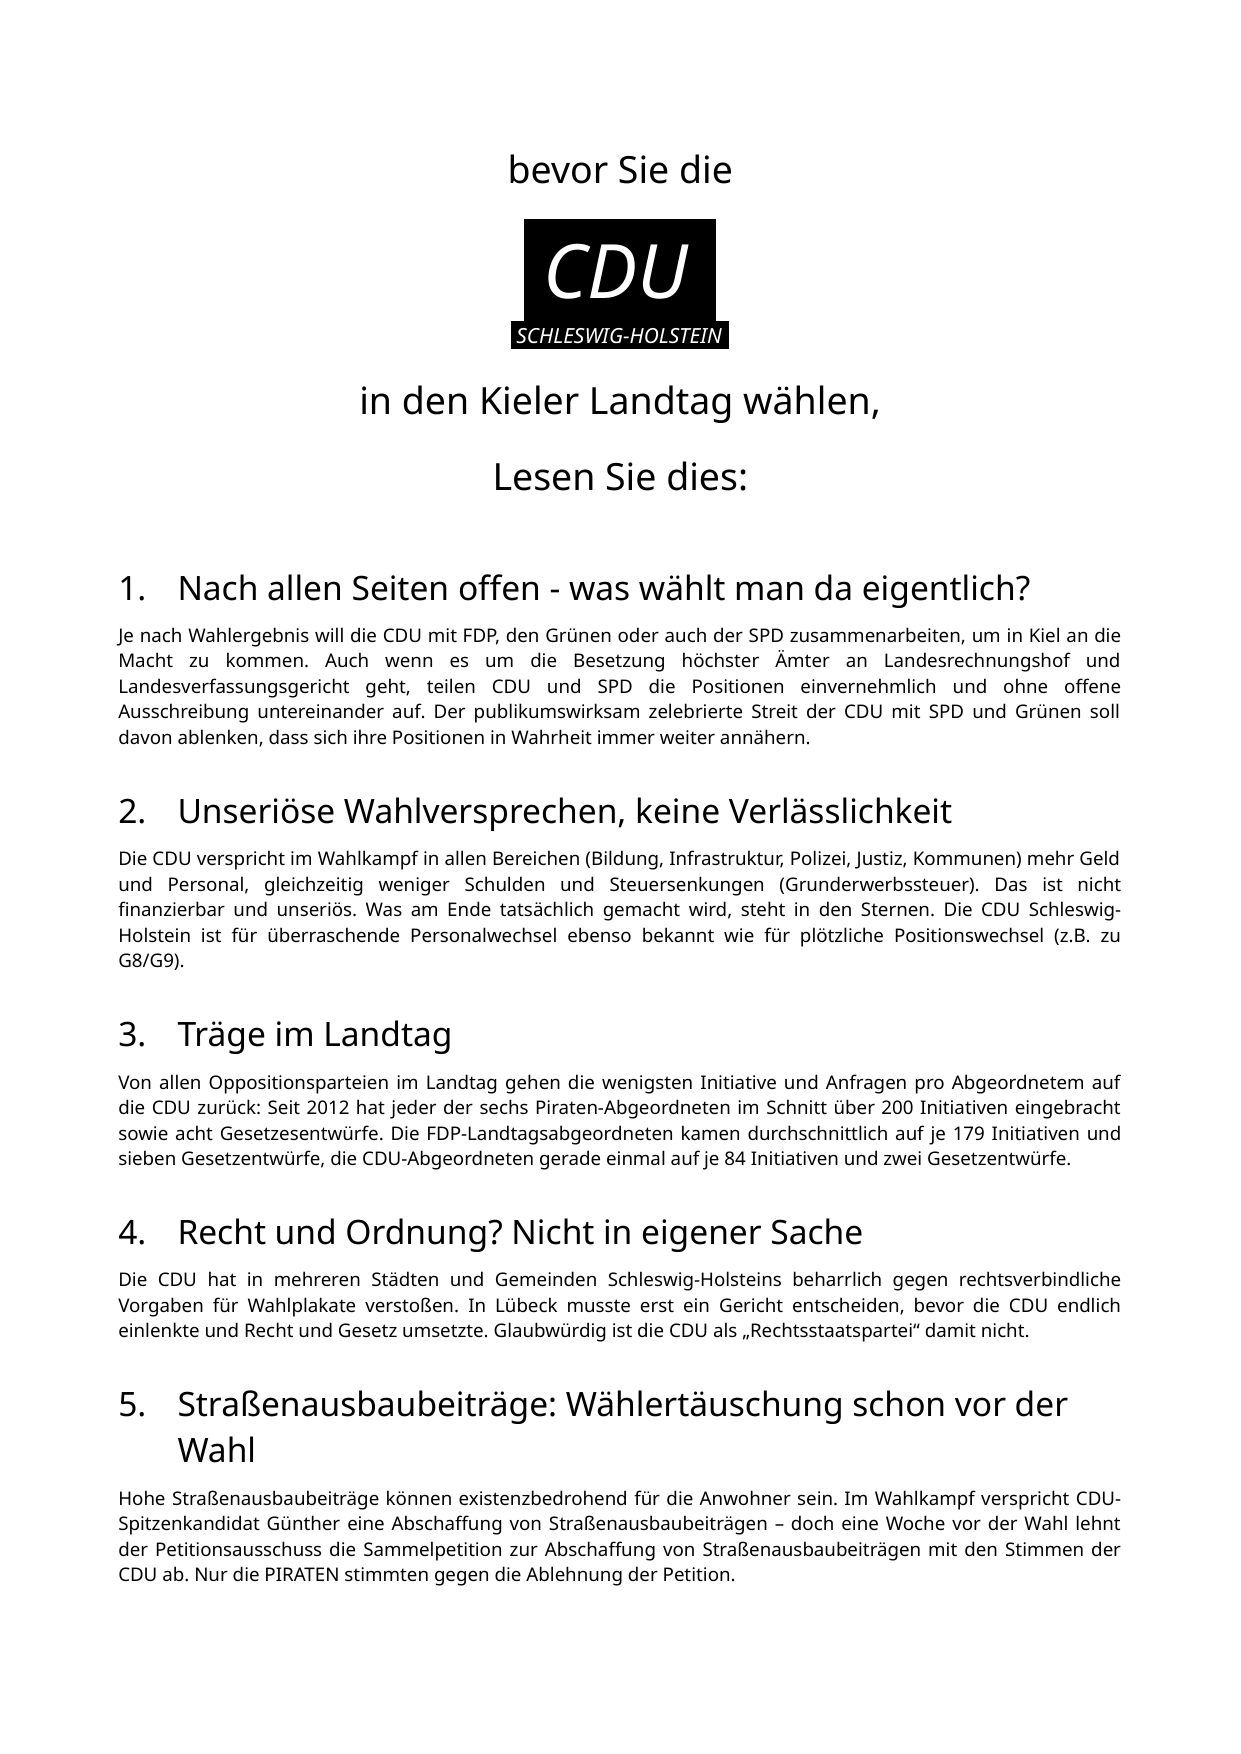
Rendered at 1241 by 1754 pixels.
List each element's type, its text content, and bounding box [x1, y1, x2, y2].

subtitle Nach allen Seiten offen - was wählt man da eigentlich? [118, 564, 1122, 610]
title in den Kieler Landtag wählen, [118, 374, 1122, 425]
subtitle Unseriöse Wahlversprechen, keine Verlässlichkeit [118, 787, 1122, 833]
text Die CDU hat in mehreren Städten und Gemeinden Schleswig-Holsteins beharrlich gegen rechtsverbindliche Vorgaben für Wahlplakate verstoßen. In Lübeck musste erst ein Gericht entscheiden, bevor die CDU endlich einlenkte und Recht und Gesetz umsetzte. Glaubwürdig ist die CDU als „Rechtsstaatspartei“ damit nicht. [118, 1267, 1122, 1343]
subtitle Träge im Landtag [118, 1011, 1122, 1056]
subtitle Straßenausbaubeiträge: Wählertäuschung schon vor der Wahl [118, 1381, 1122, 1472]
title CDU SCHLESWIG-HOLSTEIN [118, 219, 1122, 349]
title bevor Sie die [118, 143, 1122, 194]
text Hohe Straßenausbaubeiträge können existenzbedrohend für die Anwohner sein. Im Wahlkampf verspricht CDU-Spitzenkandidat Günther eine Abschaffung von Straßenausbaubeiträgen – doch eine Woche vor der Wahl lehnt der Petitionsausschuss die Sammelpetition zur Abschaffung von Straßenausbaubeiträgen mit den Stimmen der CDU ab. Nur die PIRATEN stimmten gegen die Ablehnung der Petition. [118, 1485, 1122, 1587]
text Die CDU verspricht im Wahlkampf in allen Bereichen (Bildung, Infrastruktur, Polizei, Justiz, Kommunen) mehr Geld und Personal, gleichzeitig weniger Schulden und Steuersenkungen (Grunderwerbssteuer). Das ist nicht finanzierbar und unseriös. Was am Ende tatsächlich gemacht wird, steht in den Sternen. Die CDU Schleswig-Holstein ist für überraschende Personalwechsel ebenso bekannt wie für plötzliche Positionswechsel (z.B. zu G8/G9). [118, 846, 1122, 973]
text Von allen Oppositionsparteien im Landtag gehen die wenigsten Initiative und Anfragen pro Abgeordnetem auf die CDU zurück: Seit 2012 hat jeder der sechs Piraten-Abgeordneten im Schnitt über 200 Initiativen eingebracht sowie acht Gesetzesentwürfe. Die FDP-Landtagsabgeordneten kamen durchschnittlich auf je 179 Initiativen und sieben Gesetzentwürfe, die CDU-Abgeordneten gerade einmal auf je 84 Initiativen und zwei Gesetzentwürfe. [118, 1069, 1122, 1171]
subtitle Recht und Ordnung? Nicht in eigener Sache [118, 1208, 1122, 1254]
title Lesen Sie dies: [118, 450, 1122, 501]
text Je nach Wahlergebnis will die CDU mit FDP, den Grünen oder auch der SPD zusammenarbeiten, um in Kiel an die Macht zu kommen. Auch wenn es um die Besetzung höchster Ämter an Landesrechnungshof und Landesverfassungsgericht geht, teilen CDU und SPD die Positionen einvernehmlich und ohne offene Ausschreibung untereinander auf. Der publikumswirksam zelebrierte Streit der CDU mit SPD und Grünen soll davon ablenken, dass sich ihre Positionen in Wahrheit immer weiter annähern. [118, 622, 1122, 750]
